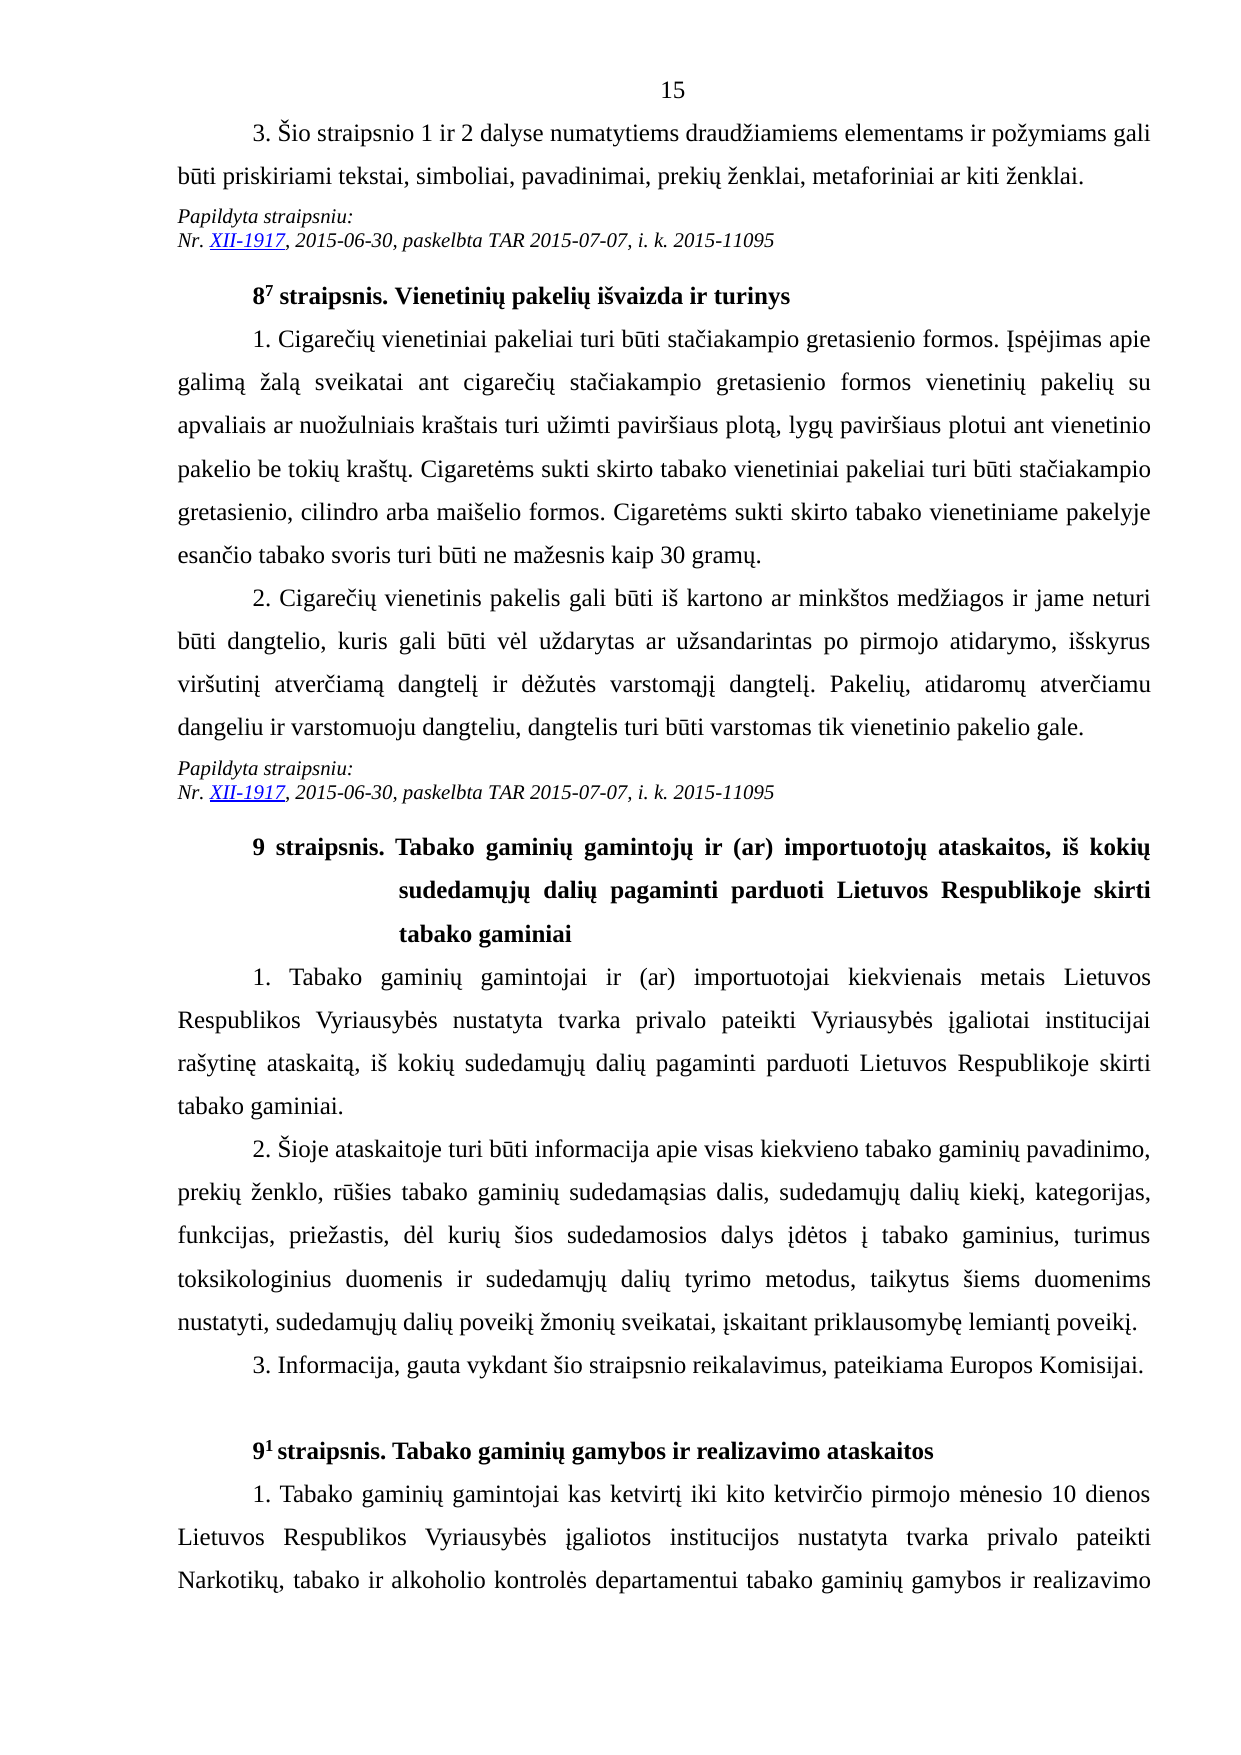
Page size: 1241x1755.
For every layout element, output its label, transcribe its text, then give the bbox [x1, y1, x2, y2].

text 87 straipsnis. Vienetinių pakelių išvaizda ir turinys [177, 281, 1152, 310]
text Papildyta straipsniu: [177, 204, 1152, 228]
text 1. Tabako gaminių gamintojai kas ketvirtį iki kito ketvirčio pirmojo mėnesio 10 dienos Lietuvos Respublikos Vyriausybės įgaliotos institucijos nustatyta tvarka privalo pateikti Narkotikų, tabako ir alkoholio kontrolės departamentui tabako gaminių gamybos ir realizavimo [177, 1479, 1152, 1594]
text 3. Informacija, gauta vykdant šio straipsnio reikalavimus, pateikiama Europos Komisijai. [177, 1350, 1152, 1379]
text Nr. XII-1917, 2015-06-30, paskelbta TAR 2015-07-07, i. k. 2015-11095 [177, 228, 1152, 252]
text 3. Šio straipsnio 1 ir 2 dalyse numatytiems draudžiamiems elementams ir požymiams gali būti priskiriami tekstai, simboliai, pavadinimai, prekių ženklai, metaforiniai ar kiti ženklai. [177, 118, 1152, 190]
text 91 straipsnis. Tabako gaminių gamybos ir realizavimo ataskaitos [177, 1436, 1152, 1465]
text 2. Cigarečių vienetinis pakelis gali būti iš kartono ar minkštos medžiagos ir jame neturi būti dangtelio, kuris gali būti vėl uždarytas ar užsandarintas po pirmojo atidarymo, išskyrus viršutinį atverčiamą dangtelį ir dėžutės varstomąjį dangtelį. Pakelių, atidaromų atverčiamu dangeliu ir varstomuoju dangteliu, dangtelis turi būti varstomas tik vienetinio pakelio gale. [177, 583, 1152, 741]
text 2. Šioje ataskaitoje turi būti informacija apie visas kiekvieno tabako gaminių pavadinimo, prekių ženklo, rūšies tabako gaminių sudedamąsias dalis, sudedamųjų dalių kiekį, kategorijas, funkcijas, priežastis, dėl kurių šios sudedamosios dalys įdėtos į tabako gaminius, turimus toksikologinius duomenis ir sudedamųjų dalių tyrimo metodus, taikytus šiems duomenims nustatyti, sudedamųjų dalių poveikį žmonių sveikatai, įskaitant priklausomybę lemiantį poveikį. [177, 1134, 1152, 1336]
text Papildyta straipsniu: [177, 756, 1152, 780]
text Nr. XII-1917, 2015-06-30, paskelbta TAR 2015-07-07, i. k. 2015-11095 [177, 780, 1152, 804]
text 1. Cigarečių vienetiniai pakeliai turi būti stačiakampio gretasienio formos. Įspėjimas apie galimą žalą sveikatai ant cigarečių stačiakampio gretasienio formos vienetinių pakelių su apvaliais ar nuožulniais kraštais turi užimti paviršiaus plotą, lygų paviršiaus plotui ant vienetinio pakelio be tokių kraštų. Cigaretėms sukti skirto tabako vienetiniai pakeliai turi būti stačiakampio gretasienio, cilindro arba maišelio formos. Cigaretėms sukti skirto tabako vienetiniame pakelyje esančio tabako svoris turi būti ne mažesnis kaip 30 gramų. [177, 324, 1152, 569]
text 9 straipsnis. Tabako gaminių gamintojų ir (ar) importuotojų ataskaitos, iš kokių sudedamųjų dalių pagaminti parduoti Lietuvos Respublikoje skirti tabako gaminiai [252, 832, 1152, 947]
text 1. Tabako gaminių gamintojai ir (ar) importuotojai kiekvienais metais Lietuvos Respublikos Vyriausybės nustatyta tvarka privalo pateikti Vyriausybės įgaliotai institucijai rašytinę ataskaitą, iš kokių sudedamųjų dalių pagaminti parduoti Lietuvos Respublikoje skirti tabako gaminiai. [177, 962, 1152, 1120]
